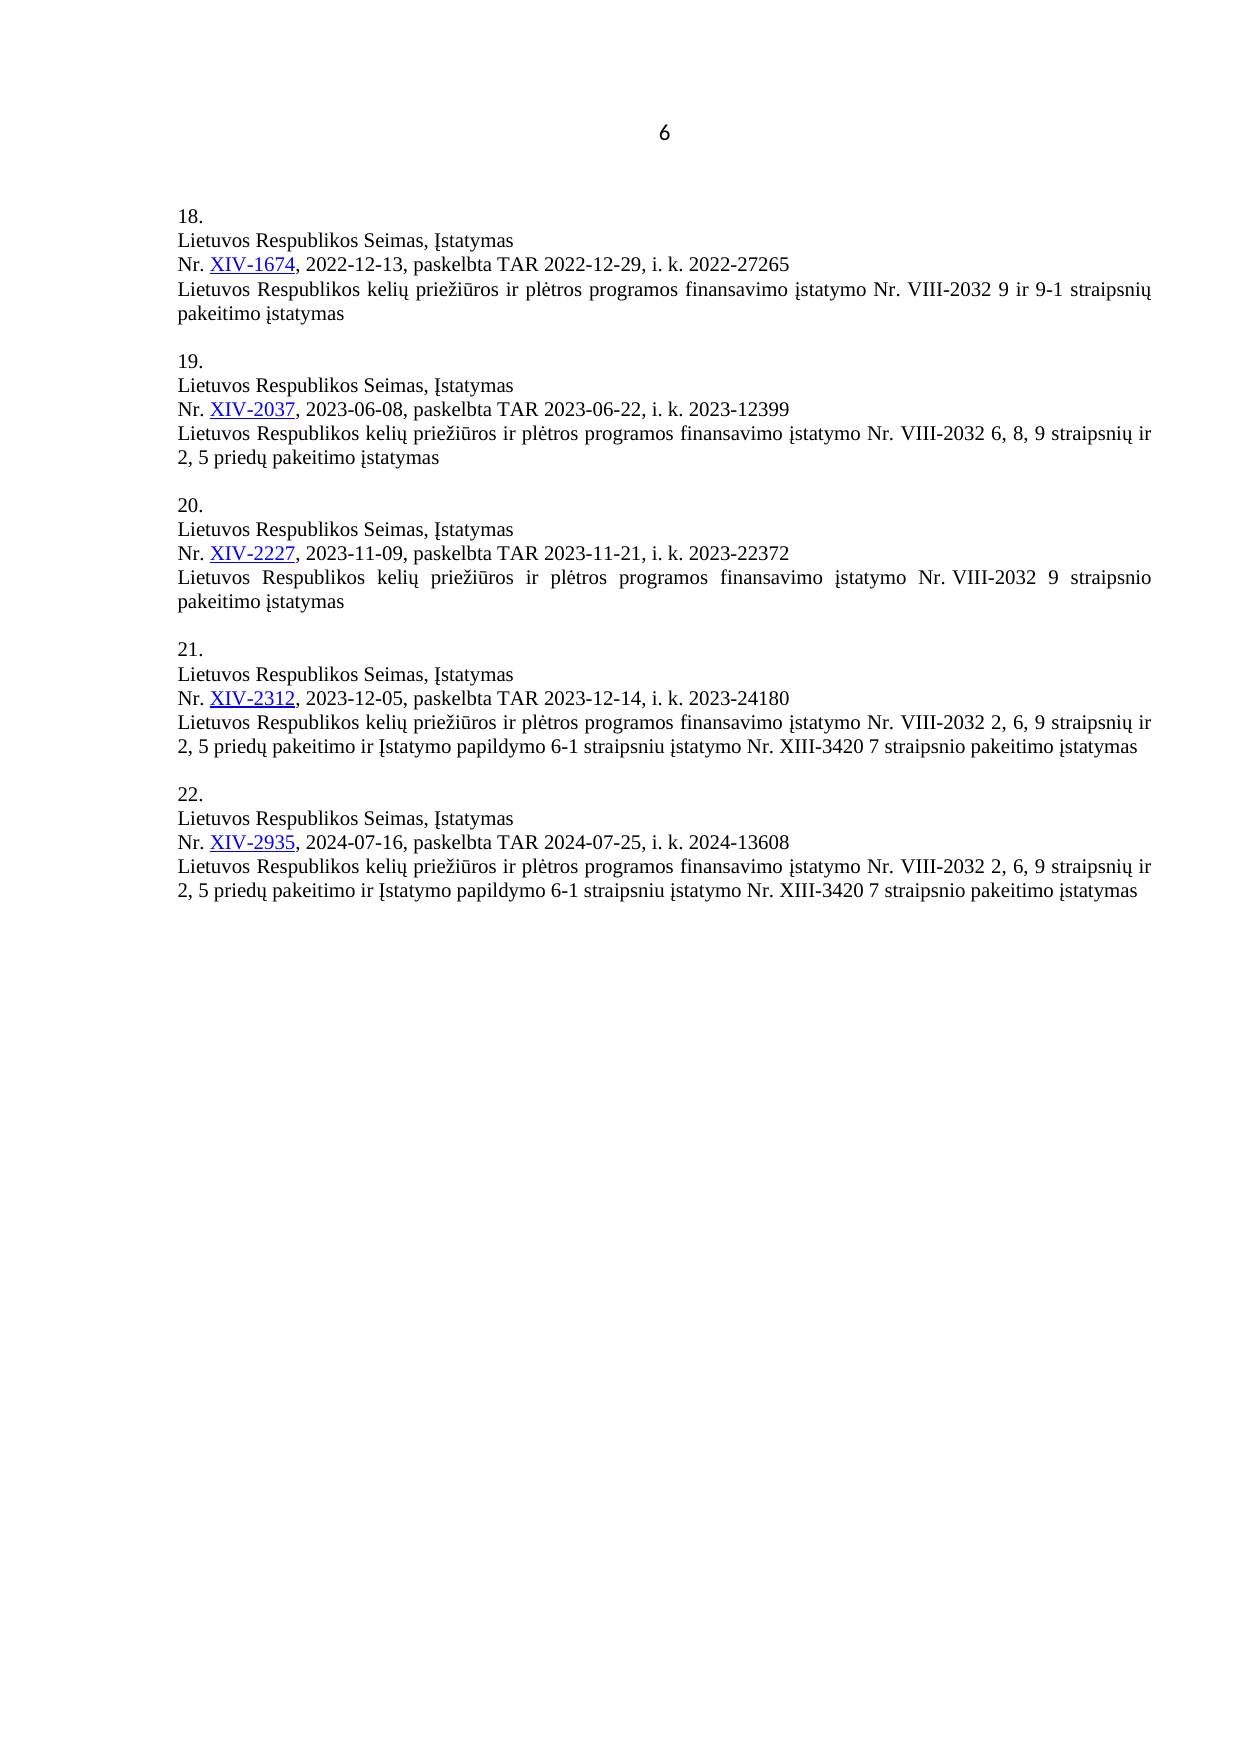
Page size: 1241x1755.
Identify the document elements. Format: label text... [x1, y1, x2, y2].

text Lietuvos Respublikos Seimas, Įstatymas [177, 806, 1152, 830]
text Lietuvos Respublikos kelių priežiūros ir plėtros programos finansavimo įstatymo Nr. VIII-2032 9 ir 9-1 straipsnių pakeitimo įstatymas [177, 276, 1152, 324]
text Lietuvos Respublikos kelių priežiūros ir plėtros programos finansavimo įstatymo Nr. VIII-2032 2, 6, 9 straipsnių ir 2, 5 priedų pakeitimo ir Įstatymo papildymo 6-1 straipsniu įstatymo Nr. XIII-3420 7 straipsnio pakeitimo įstatymas [177, 854, 1152, 902]
text Nr. XIV-1674, 2022-12-13, paskelbta TAR 2022-12-29, i. k. 2022-27265 [177, 252, 1152, 276]
text Lietuvos Respublikos Seimas, Įstatymas [177, 661, 1152, 686]
text Lietuvos Respublikos Seimas, Įstatymas [177, 228, 1152, 252]
text 18. [177, 204, 1152, 228]
text 20. [177, 493, 1152, 517]
text 21. [177, 637, 1152, 661]
text 22. [177, 782, 1152, 806]
text Lietuvos Respublikos Seimas, Įstatymas [177, 517, 1152, 541]
text Nr. XIV-2037, 2023-06-08, paskelbta TAR 2023-06-22, i. k. 2023-12399 [177, 397, 1152, 421]
text Nr. XIV-2935, 2024-07-16, paskelbta TAR 2024-07-25, i. k. 2024-13608 [177, 830, 1152, 854]
text Lietuvos Respublikos Seimas, Įstatymas [177, 373, 1152, 397]
text 19. [177, 349, 1152, 373]
text Nr. XIV-2312, 2023-12-05, paskelbta TAR 2023-12-14, i. k. 2023-24180 [177, 686, 1152, 709]
text Nr. XIV-2227, 2023-11-09, paskelbta TAR 2023-11-21, i. k. 2023-22372 [177, 541, 1152, 565]
text Lietuvos Respublikos kelių priežiūros ir plėtros programos finansavimo įstatymo Nr. VIII-2032 9 straipsnio pakeitimo įstatymas [177, 565, 1152, 613]
text Lietuvos Respublikos kelių priežiūros ir plėtros programos finansavimo įstatymo Nr. VIII-2032 6, 8, 9 straipsnių ir 2, 5 priedų pakeitimo įstatymas [177, 421, 1152, 469]
text Lietuvos Respublikos kelių priežiūros ir plėtros programos finansavimo įstatymo Nr. VIII-2032 2, 6, 9 straipsnių ir 2, 5 priedų pakeitimo ir Įstatymo papildymo 6-1 straipsniu įstatymo Nr. XIII-3420 7 straipsnio pakeitimo įstatymas [177, 709, 1152, 758]
